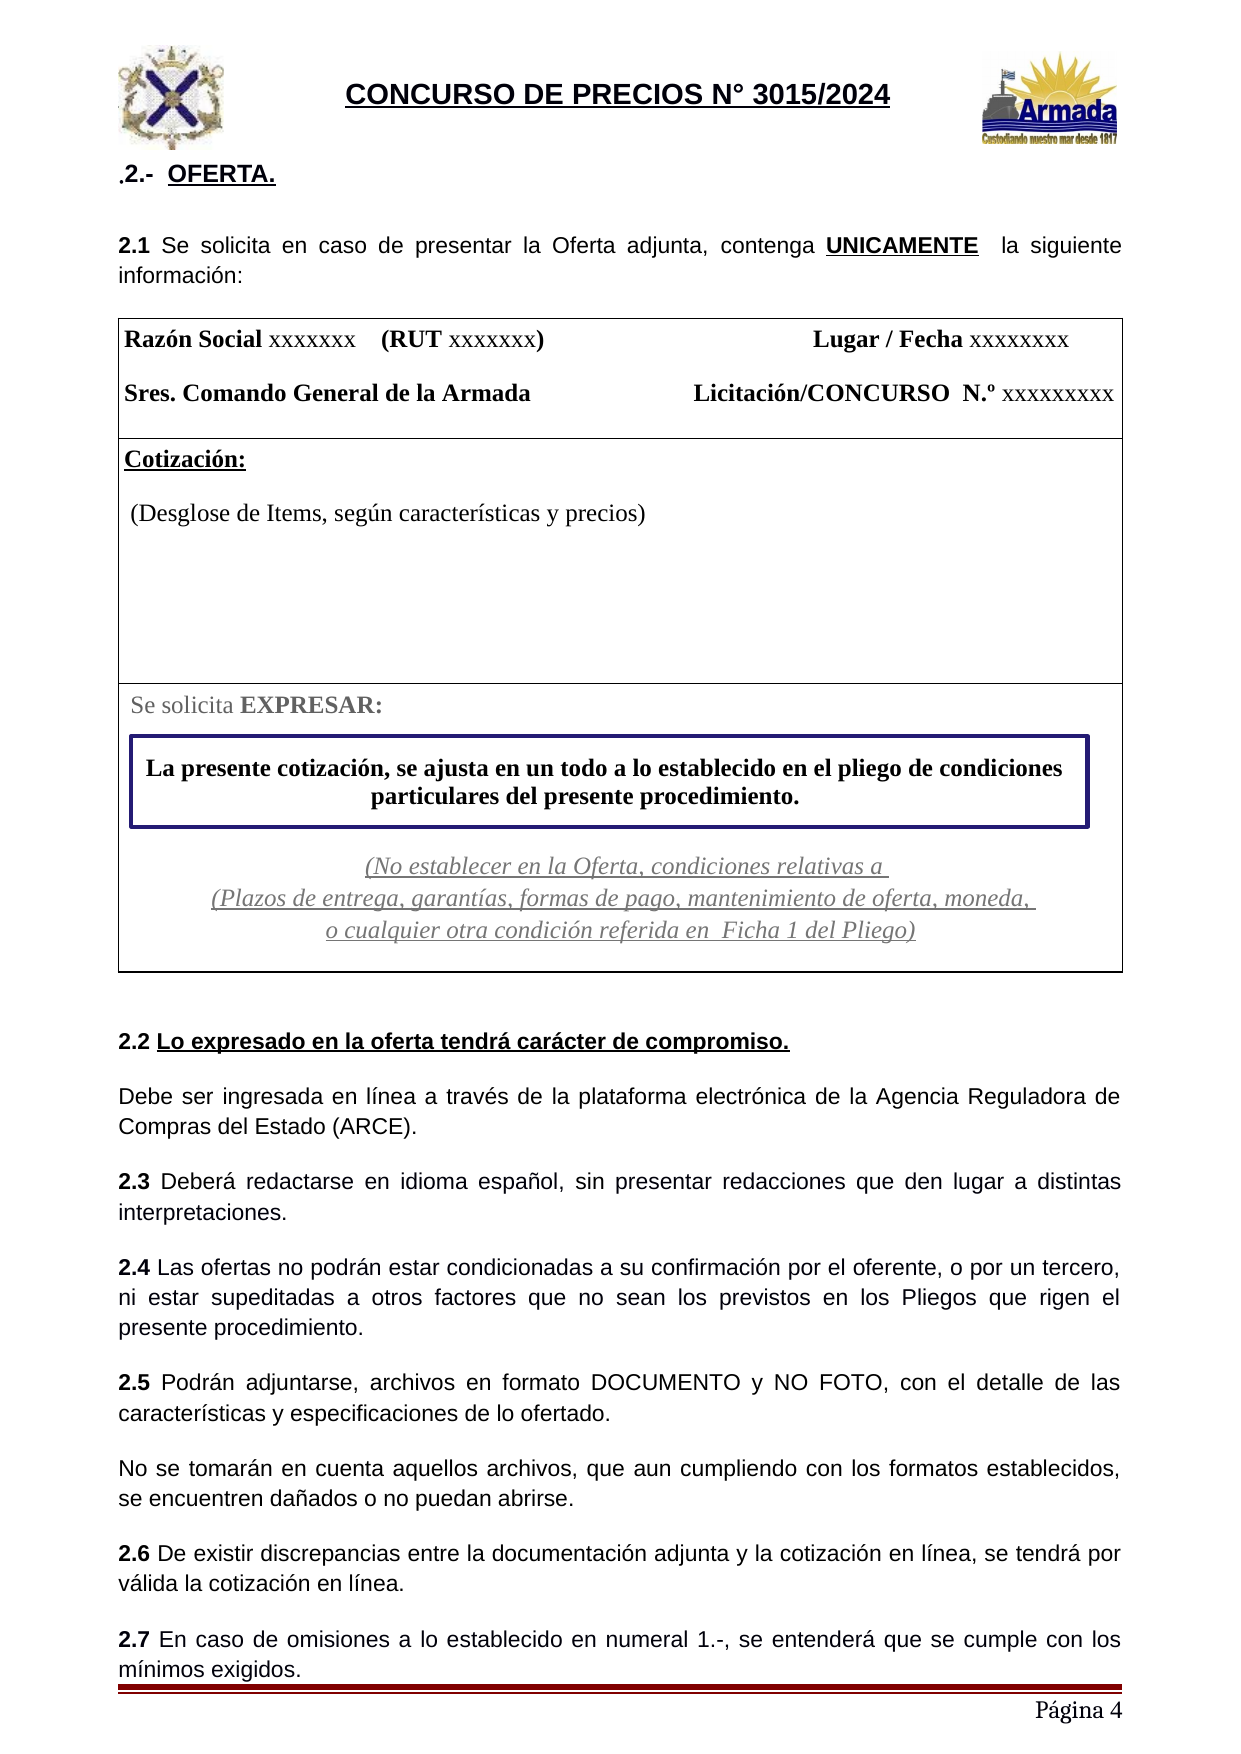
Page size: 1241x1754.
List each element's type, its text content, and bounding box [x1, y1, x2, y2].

text 2.3 Deberá redactarse en idioma español, sin presentar redacciones que den lugar a distintas interpretaciones. [118, 1168, 1122, 1225]
table_cell Cotización: (Desglose de Items, según características y precios) [119, 439, 1122, 683]
picture [982, 51, 1117, 144]
text 2.4 Las ofertas no podrán estar condicionadas a su confirmación por el oferente, o por un tercero, ni estar supeditadas a otros factores que no sean los previstos en los Pliegos que rigen el presente procedimiento. [118, 1254, 1122, 1341]
subtitle 2.- OFERTA. [118, 159, 1122, 188]
text Debe ser ingresada en línea a través de la plataforma electrónica de la Agencia Reguladora de Compras del Estado (ARCE). [118, 1083, 1122, 1139]
text 2.7 En caso de omisiones a lo establecido en numeral 1.-, se entenderá que se cumple con los mínimos exigidos. [118, 1626, 1122, 1682]
text 2.2 Lo expresado en la oferta tendrá carácter de compromiso. [118, 1028, 1122, 1054]
text No se tomarán en cuenta aquellos archivos, que aun cumpliendo con los formatos establecidos, se encuentren dañados o no puedan abrirse. [118, 1455, 1122, 1511]
text 2.1 Se solicita en caso de presentar la Oferta adjunta, contenga UNICAMENTE la siguiente información: [118, 232, 1122, 289]
text 2.5 Podrán adjuntarse, archivos en formato DOCUMENTO y NO FOTO, con el detalle de las características y especificaciones de lo ofertado. [118, 1369, 1122, 1426]
table_cell Se solicita EXPRESAR: (No establecer en la Oferta, condiciones relativas a (Plazos de entrega, garantías, formas de pago, mantenimiento de oferta, moneda, o cualquier otra condición referida en Ficha 1 del Pliego) [119, 684, 1122, 971]
text 2.6 De existir discrepancias entre la documentación adjunta y la cotización en línea, se tendrá por válida la cotización en línea. [118, 1540, 1122, 1597]
table_header Razón Social xxxxxxx (RUT xxxxxxx) Lugar / Fecha xxxxxxxx Sres. Comando General de la Armada Licitación/CONCURSO N.º xxxxxxxxx [119, 319, 1122, 438]
picture [118, 45, 224, 150]
